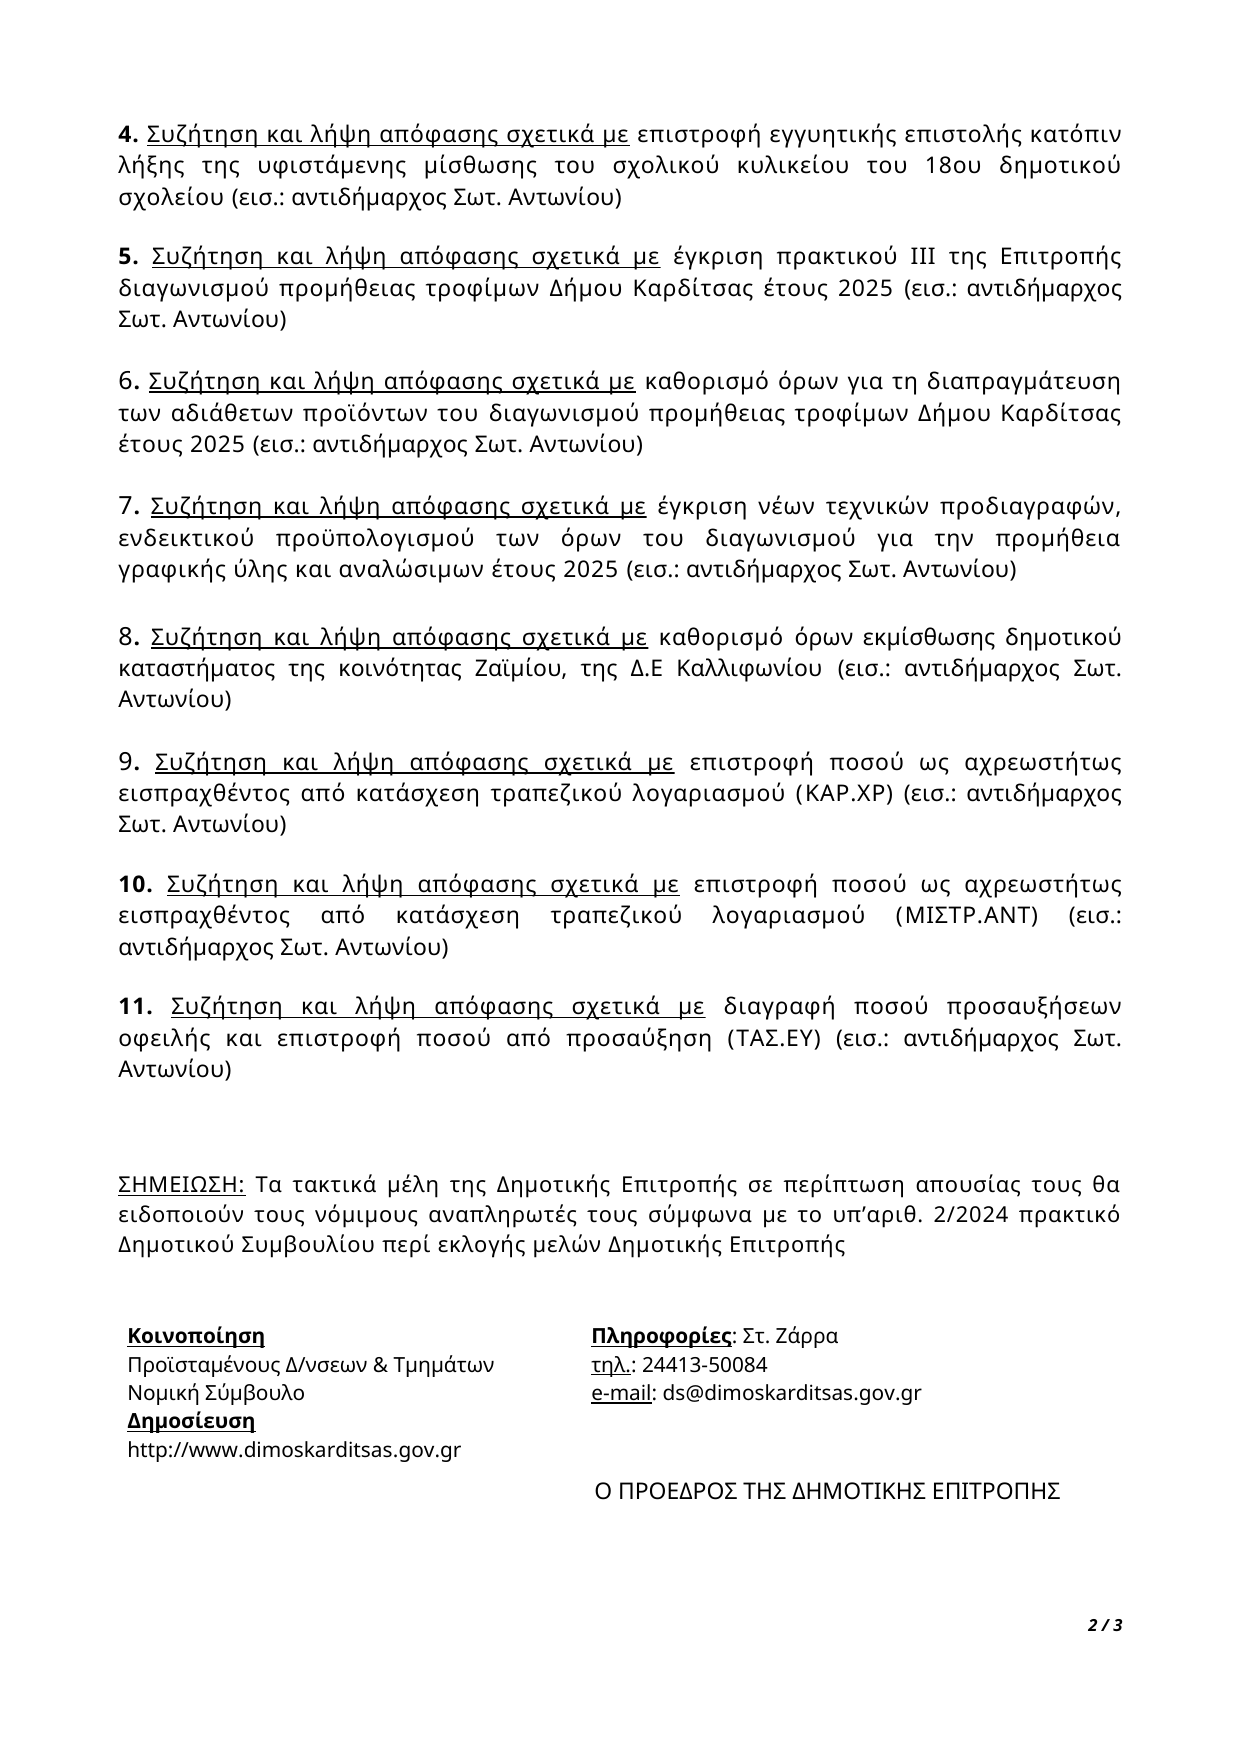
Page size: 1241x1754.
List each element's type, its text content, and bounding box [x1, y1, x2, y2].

table_header [573, 1316, 585, 1469]
text 6. Συζήτηση και λήψη απόφασης σχετικά με καθορισμό όρων για τη διαπραγμάτευση των αδιάθετων προϊόντων του διαγωνισμού προμήθειας τροφίμων Δήμου Καρδίτσας έτους 2025 (εισ.: αντιδήμαρχος Σωτ. Αντωνίου) [118, 362, 1122, 459]
table_cell [118, 1512, 573, 1586]
table_cell [573, 1512, 585, 1586]
table_cell [585, 1512, 1120, 1586]
list 8. Συζήτηση και λήψη απόφασης σχετικά με καθορισμό όρων εκμίσθωσης δημοτικού καταστήματος της κοινότητας Ζαϊμίου, της Δ.Ε Καλλιφωνίου (εισ.: αντιδήμαρχος Σωτ. Αντωνίου) [118, 618, 1122, 715]
table_header Πληροφορίες: Στ. Ζάρρα τηλ.: 24413-50084 e-mail: ds@dimoskarditsas.gov.gr [585, 1316, 1120, 1469]
text ΣΗΜΕΙΩΣΗ: Τα τακτικά μέλη της Δημοτικής Επιτροπής σε περίπτωση απουσίας τους θα ειδοποιούν τους νόμιμους αναπληρωτές τους σύμφωνα με το υπ’αριθ. 2/2024 πρακτικό Δημοτικού Συμβουλίου περί εκλογής μελών Δημοτικής Επιτροπής [118, 1169, 1122, 1259]
table_header Κοινοποίηση Προϊσταμένους Δ/νσεων & Τμημάτων Νομική Σύμβουλο Δημοσίευση http://www.dimoskarditsas.gov.gr [118, 1316, 573, 1469]
list 9. Συζήτηση και λήψη απόφασης σχετικά με επιστροφή ποσού ως αχρεωστήτως εισπραχθέντος από κατάσχεση τραπεζικού λογαριασμού (ΚΑΡ.ΧΡ) (εισ.: αντιδήμαρχος Σωτ. Αντωνίου) [118, 743, 1122, 840]
list 10. Συζήτηση και λήψη απόφασης σχετικά με επιστροφή ποσού ως αχρεωστήτως εισπραχθέντος από κατάσχεση τραπεζικού λογαριασμού (ΜΙΣΤΡ.ΑΝΤ) (εισ.: αντιδήμαρχος Σωτ. Αντωνίου) [118, 868, 1122, 962]
list 11. Συζήτηση και λήψη απόφασης σχετικά με διαγραφή ποσού προσαυξήσεων οφειλής και επιστροφή ποσού από προσαύξηση (ΤΑΣ.ΕΥ) (εισ.: αντιδήμαρχος Σωτ. Αντωνίου) [118, 990, 1122, 1084]
table_cell Ο ΠΡΟΕΔΡΟΣ ΤΗΣ ΔΗΜΟΤΙΚΗΣ ΕΠΙΤΡΟΠΗΣ [585, 1469, 1120, 1512]
list 7. Συζήτηση και λήψη απόφασης σχετικά με έγκριση νέων τεχνικών προδιαγραφών, ενδεικτικού προϋπολογισμού των όρων του διαγωνισμού για την προμήθεια γραφικής ύλης και αναλώσιμων έτους 2025 (εισ.: αντιδήμαρχος Σωτ. Αντωνίου) [118, 487, 1122, 584]
text 4. Συζήτηση και λήψη απόφασης σχετικά με επιστροφή εγγυητικής επιστολής κατόπιν λήξης της υφιστάμενης μίσθωσης του σχολικού κυλικείου του 18ου δημοτικού σχολείου (εισ.: αντιδήμαρχος Σωτ. Αντωνίου) [118, 118, 1122, 212]
text 5. Συζήτηση και λήψη απόφασης σχετικά με έγκριση πρακτικού ΙΙΙ της Επιτροπής διαγωνισμού προμήθειας τροφίμων Δήμου Καρδίτσας έτους 2025 (εισ.: αντιδήμαρχος Σωτ. Αντωνίου) [118, 240, 1122, 334]
table_cell [118, 1469, 573, 1512]
table_cell [573, 1469, 585, 1512]
